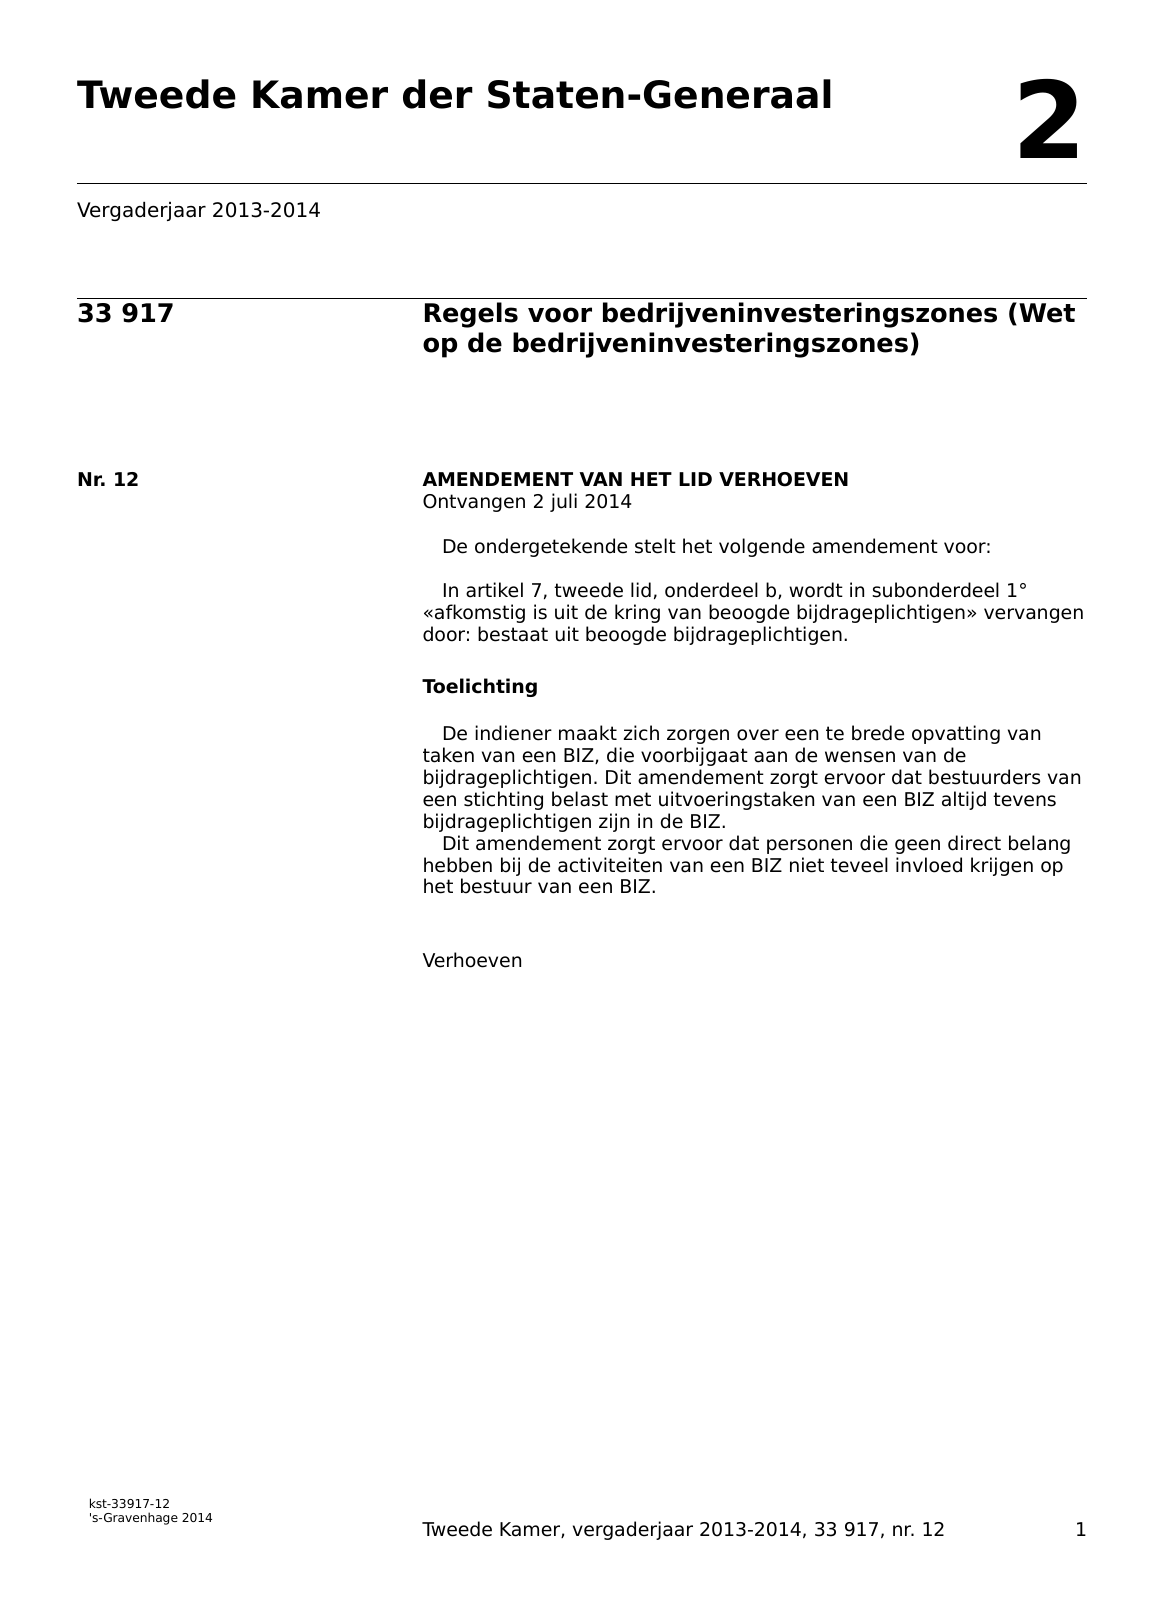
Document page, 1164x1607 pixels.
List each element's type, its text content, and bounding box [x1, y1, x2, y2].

text kst-33917-12 [88, 1497, 323, 1511]
text 's-Gravenhage 2014 [88, 1511, 323, 1525]
subtitle Nr. 12 AMENDEMENT VAN HET LID VERHOEVEN [77, 469, 1087, 491]
text In artikel 7, tweede lid, onderdeel b, wordt in subonderdeel 1° «afkomstig is uit de kring van beoogde bijdrageplichtigen» vervangen door: bestaat uit beoogde bijdrageplichtigen. [422, 580, 1087, 646]
subtitle Toelichting [422, 676, 1087, 698]
table_header 2 [886, 59, 1087, 183]
subtitle 33 917 Regels voor bedrijveninvesteringszones (Wet op de bedrijveninvesteringszones) [77, 299, 1087, 358]
table_header Tweede Kamer der Staten-Generaal [77, 59, 886, 183]
text De ondergetekende stelt het volgende amendement voor: [422, 536, 1087, 557]
text Verhoeven [422, 928, 1087, 972]
table_cell Vergaderjaar 2013-2014 [77, 184, 1087, 298]
text De indiener maakt zich zorgen over een te brede opvatting van taken van een BIZ, die voorbijgaat aan de wensen van de bijdrageplichtigen. Dit amendement zorgt ervoor dat bestuurders van een stichting belast met uitvoeringstaken van een BIZ altijd tevens bijdrageplichtigen zijn in de BIZ. [422, 723, 1087, 832]
text Ontvangen 2 juli 2014 [422, 491, 1087, 513]
text Dit amendement zorgt ervoor dat personen die geen direct belang hebben bij de activiteiten van een BIZ niet teveel invloed krijgen op het bestuur van een BIZ. [422, 832, 1087, 898]
